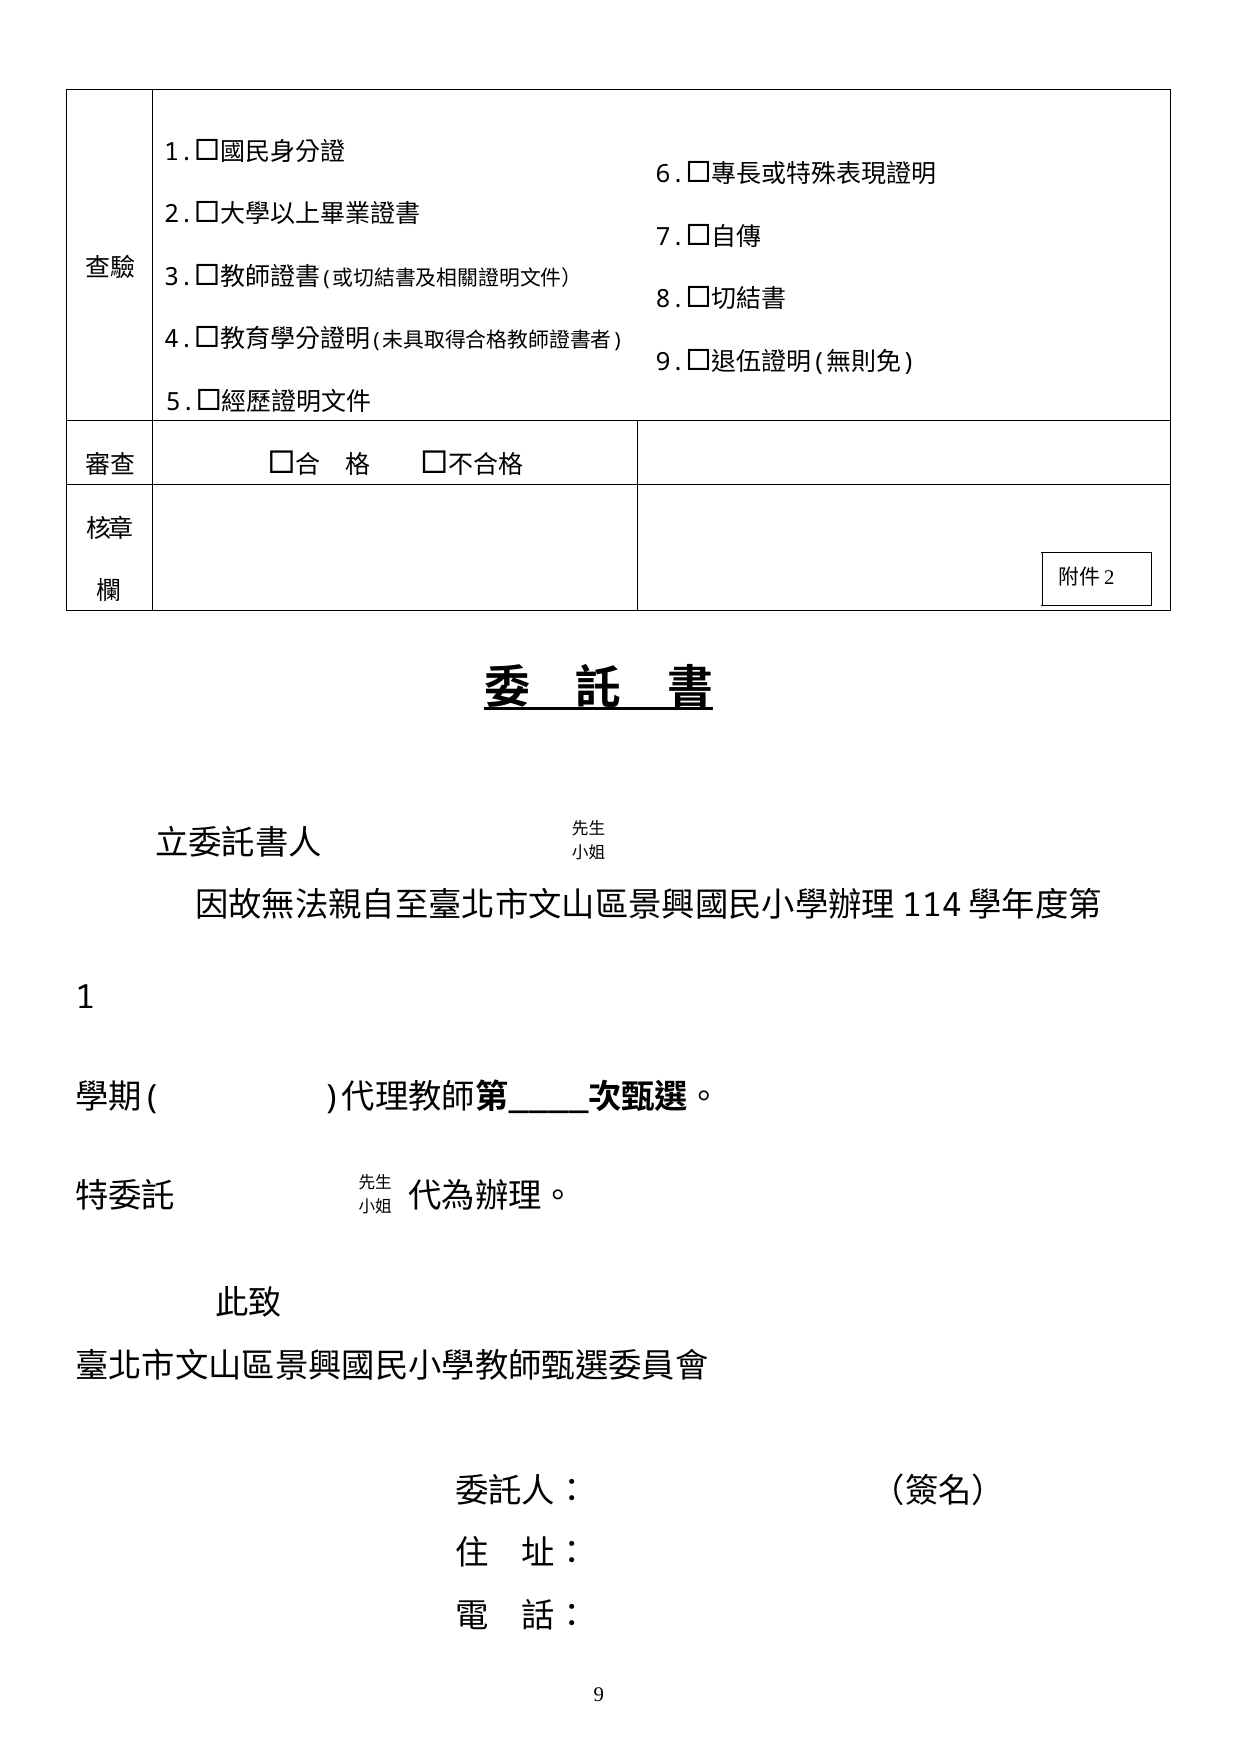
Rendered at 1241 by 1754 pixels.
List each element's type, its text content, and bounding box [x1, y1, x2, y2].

text 委 託 書 [75, 611, 1122, 736]
table_cell [153, 485, 637, 609]
table_cell 核章欄 [67, 485, 152, 609]
text 附件2 [1058, 561, 1136, 591]
table_cell 合 格 不合格 [153, 421, 637, 483]
table_cell 審查 [67, 421, 152, 483]
text 特委託 先生小姐 代為辦理。 [75, 1151, 1122, 1214]
text 委託人： （簽名） [75, 1446, 1122, 1509]
text 因故無法親自至臺北市文山區景興國民小學辦理114學年度第1 [75, 861, 1122, 1017]
text 電 話： [75, 1571, 1122, 1634]
text 臺北市文山區景興國民小學教師甄選委員會 [75, 1321, 1122, 1384]
table_cell 1.國民身分證 2.大學以上畢業證書 3.教師證書(或切結書及相關證明文件） 4.教育學分證明(未具取得合格教師證書者) 5.經歷證明文件 [153, 90, 642, 420]
table_cell [638, 485, 1170, 609]
table_cell [638, 421, 1170, 483]
text 立委託書人 先生小姐 [75, 798, 1122, 861]
table_cell 6.專長或特殊表現證明 7.自傳 8.切結書 9.退伍證明(無則免) [642, 90, 1170, 420]
text 住 址： [75, 1509, 1122, 1571]
table_cell 查驗 [67, 90, 152, 420]
text 學期( )代理教師第____次甄選。 [75, 1052, 1122, 1114]
text 此致 [75, 1259, 1122, 1321]
text [1043, 553, 1151, 605]
